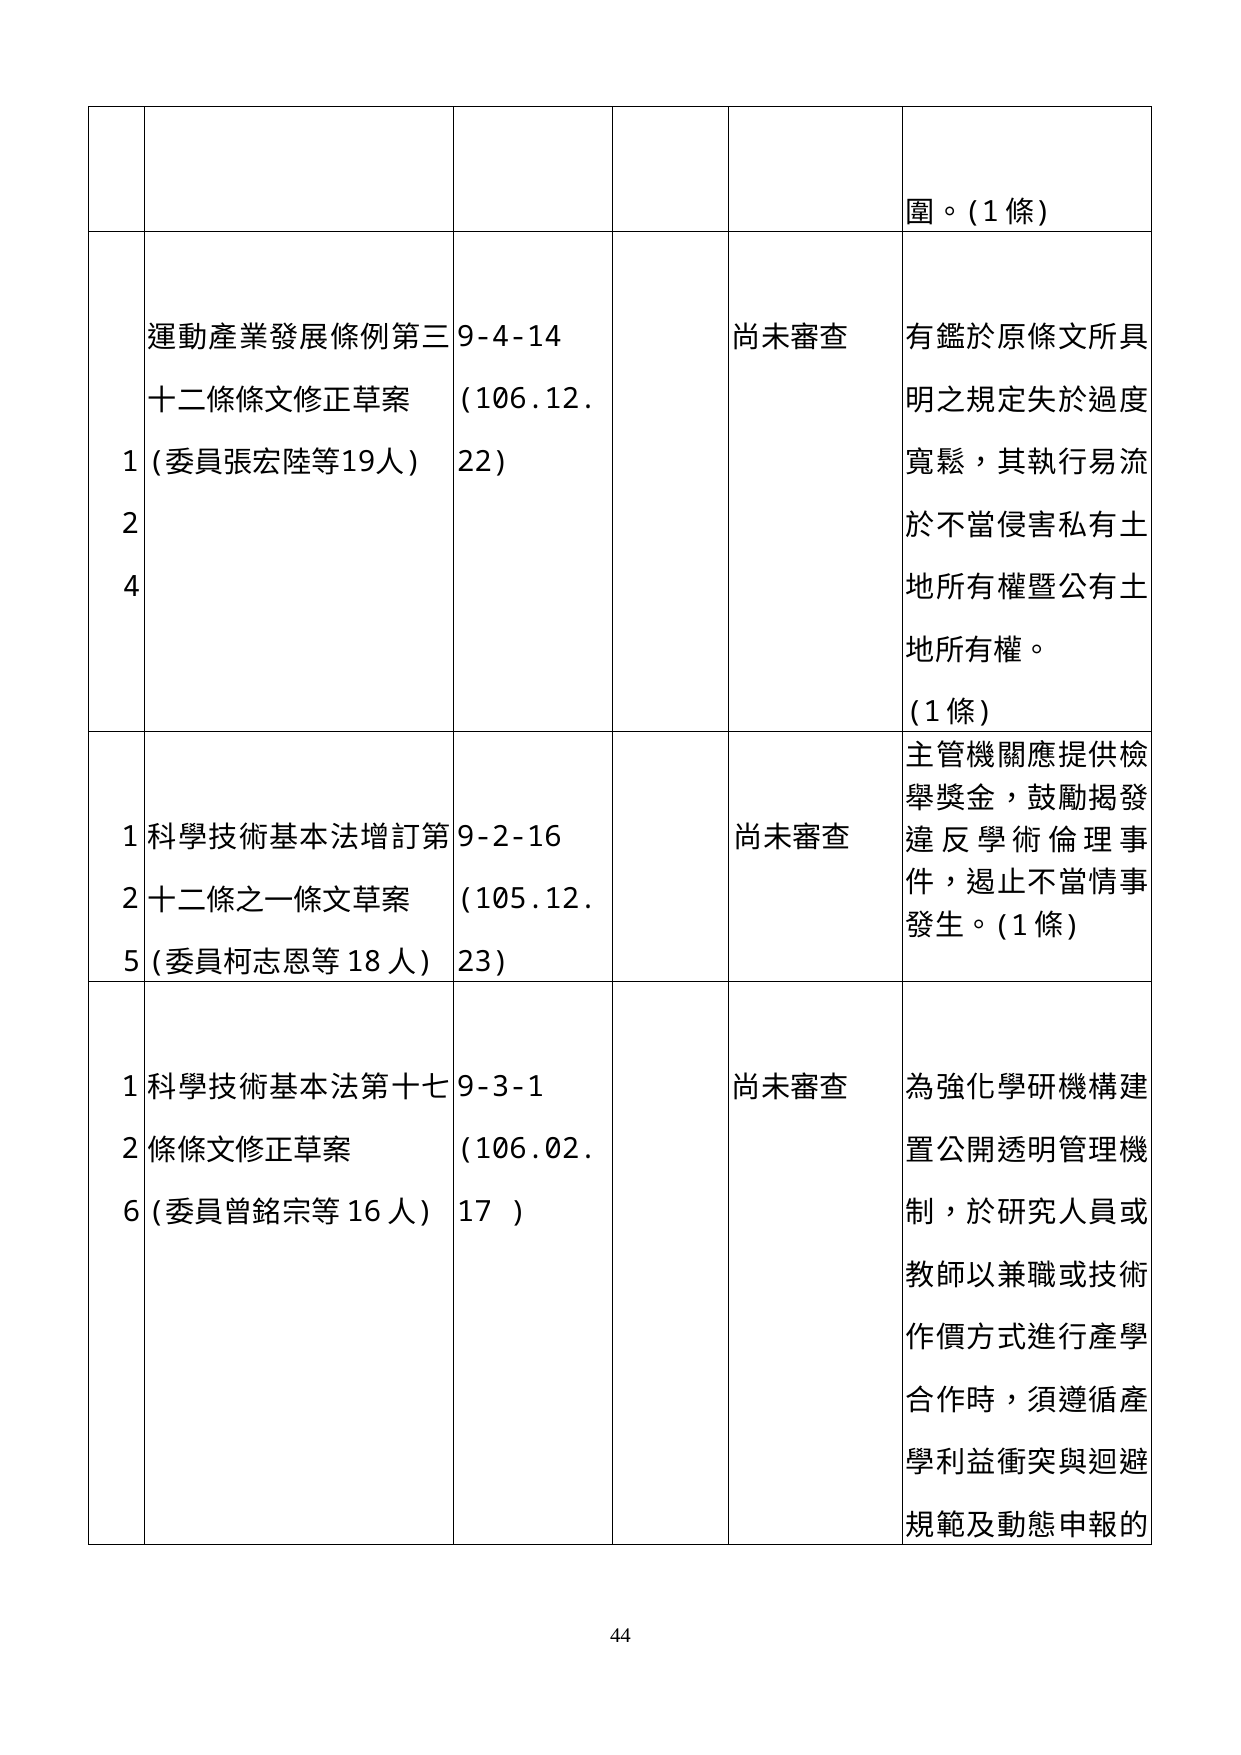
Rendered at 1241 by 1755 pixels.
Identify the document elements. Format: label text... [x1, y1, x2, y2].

table_cell 9-4-14 (106.12.22) [454, 232, 612, 731]
table_cell [613, 982, 728, 1543]
table_cell 9-2-16 (105.12.23) [454, 732, 612, 981]
table_cell [89, 732, 144, 981]
table_cell 運動產業發展條例第三十二條條文修正草案 (委員張宏陸等19人) [145, 232, 453, 731]
table_cell [613, 232, 728, 731]
table_cell [613, 732, 728, 981]
table_cell 有鑑於原條文所具明之規定失於過度寬鬆，其執行易流於不當侵害私有土地所有權暨公有土地所有權。 (1條) [903, 232, 1151, 731]
table_cell 尚未審查 [729, 232, 902, 731]
table_cell [613, 107, 728, 231]
table_cell 9-3-1 (106.02.17 ) [454, 982, 612, 1543]
table_cell 科學技術基本法增訂第十二條之一條文草案 (委員柯志恩等18人) [145, 732, 453, 981]
table_cell [729, 107, 902, 231]
table_cell [89, 232, 144, 731]
table_cell 尚未審查 [729, 732, 902, 981]
table_cell [145, 107, 453, 231]
table_cell [89, 982, 144, 1543]
table_cell 為強化學研機構建置公開透明管理機制，於研究人員或教師以兼職或技術作價方式進行產學合作時，須遵循產學利益衝突與迴避規範及動態申報的 [903, 982, 1151, 1543]
table_cell [89, 107, 144, 231]
table_cell 尚未審查 [729, 982, 902, 1543]
table_cell 圍。(1條) [903, 107, 1151, 231]
table_cell [454, 107, 612, 231]
table_cell 科學技術基本法第十七條條文修正草案 (委員曾銘宗等16人) [145, 982, 453, 1543]
table_cell 主管機關應提供檢舉獎金，鼓勵揭發違反學術倫理事件，遏止不當情事發生。(1條) [903, 732, 1151, 981]
